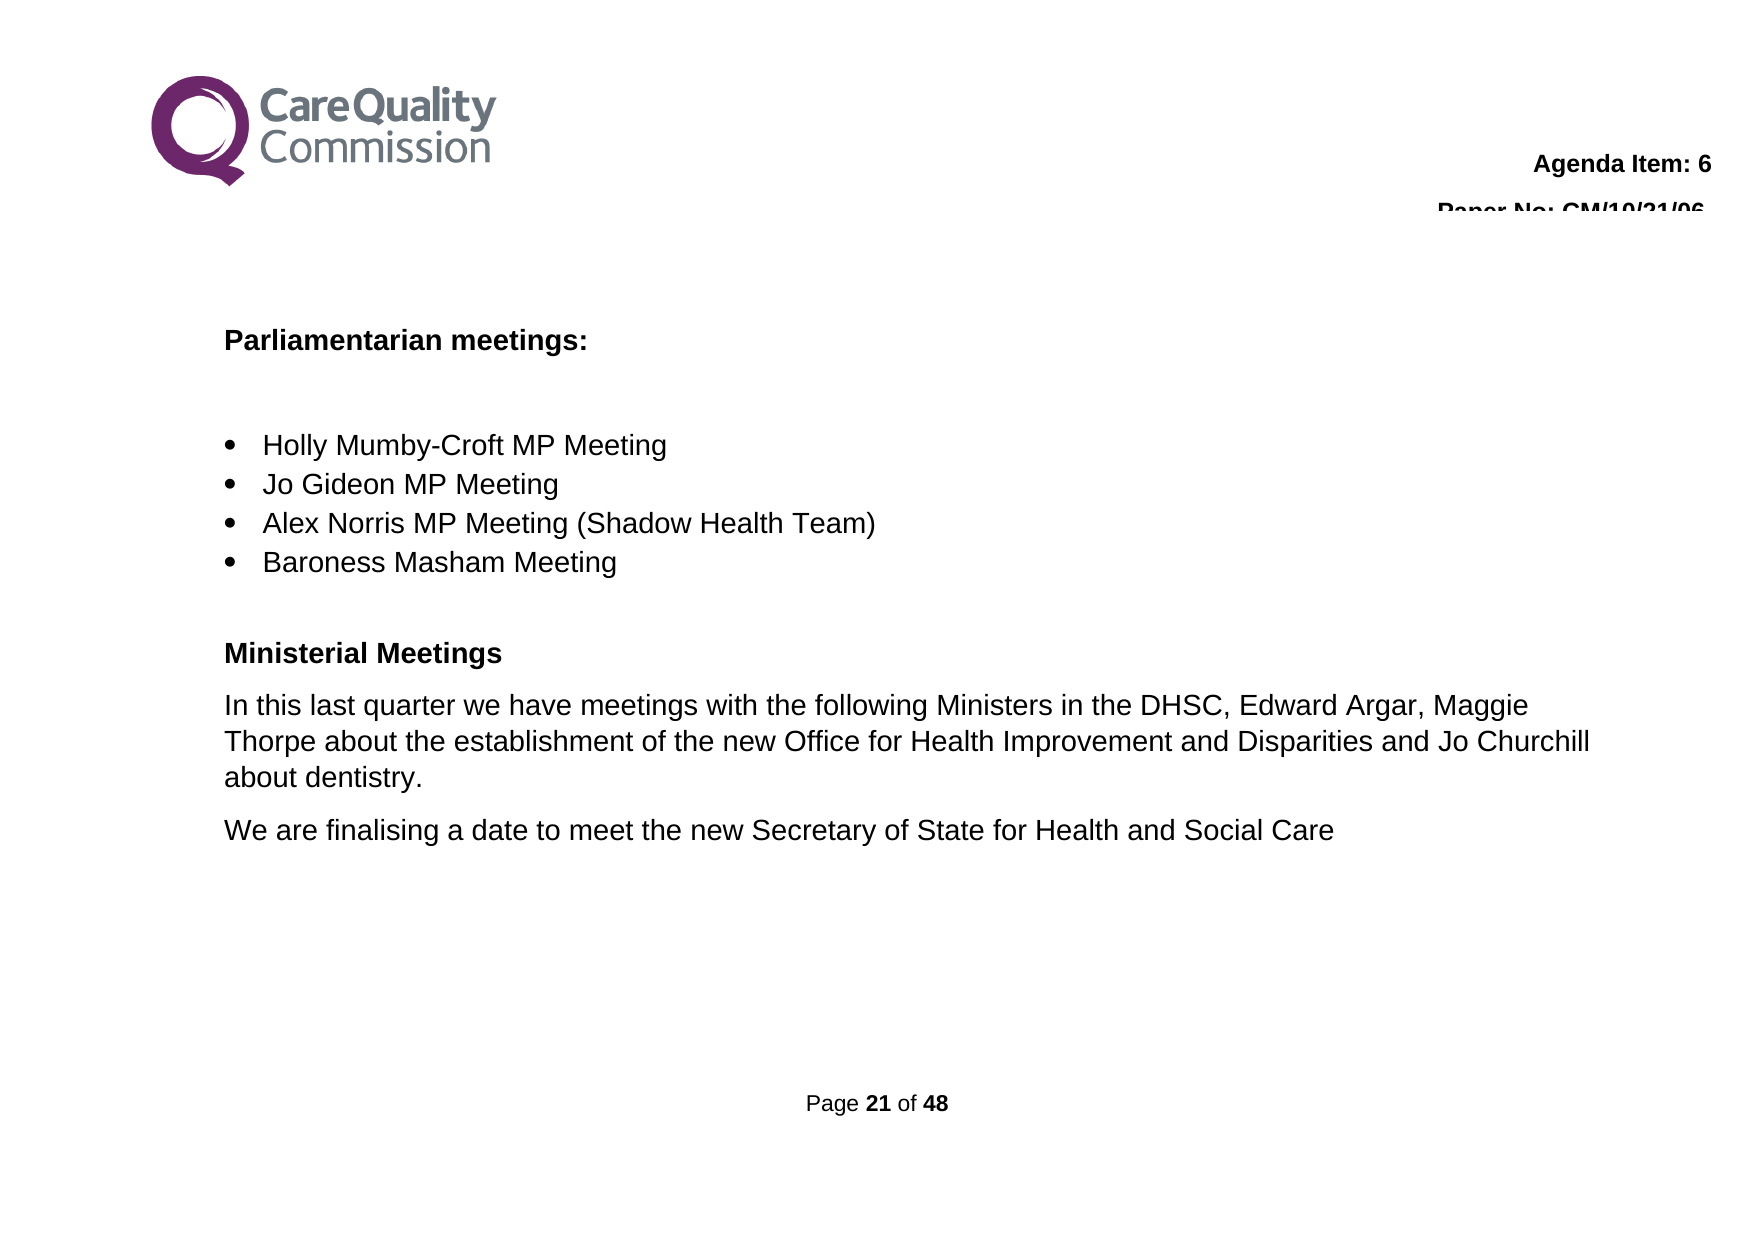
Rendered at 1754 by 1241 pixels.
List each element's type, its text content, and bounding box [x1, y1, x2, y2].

text We are finalising a date to meet the new Secretary of State for Health and Social Care [224, 812, 1604, 846]
list Baroness Masham Meeting [225, 544, 1604, 578]
list Holly Mumby-Croft MP Meeting [225, 428, 1604, 462]
text Parliamentarian meetings: [224, 323, 1604, 357]
text Ministerial Meetings [224, 636, 1604, 669]
list Alex Norris MP Meeting (Shadow Health Team) [225, 506, 1604, 539]
list Jo Gideon MP Meeting [225, 467, 1604, 501]
text In this last quarter we have meetings with the following Ministers in the DHSC, Edward Argar, Maggie Thorpe about the establishment of the new Office for Health Improvement and Disparities and Jo Churchill about dentistry. [224, 688, 1604, 793]
